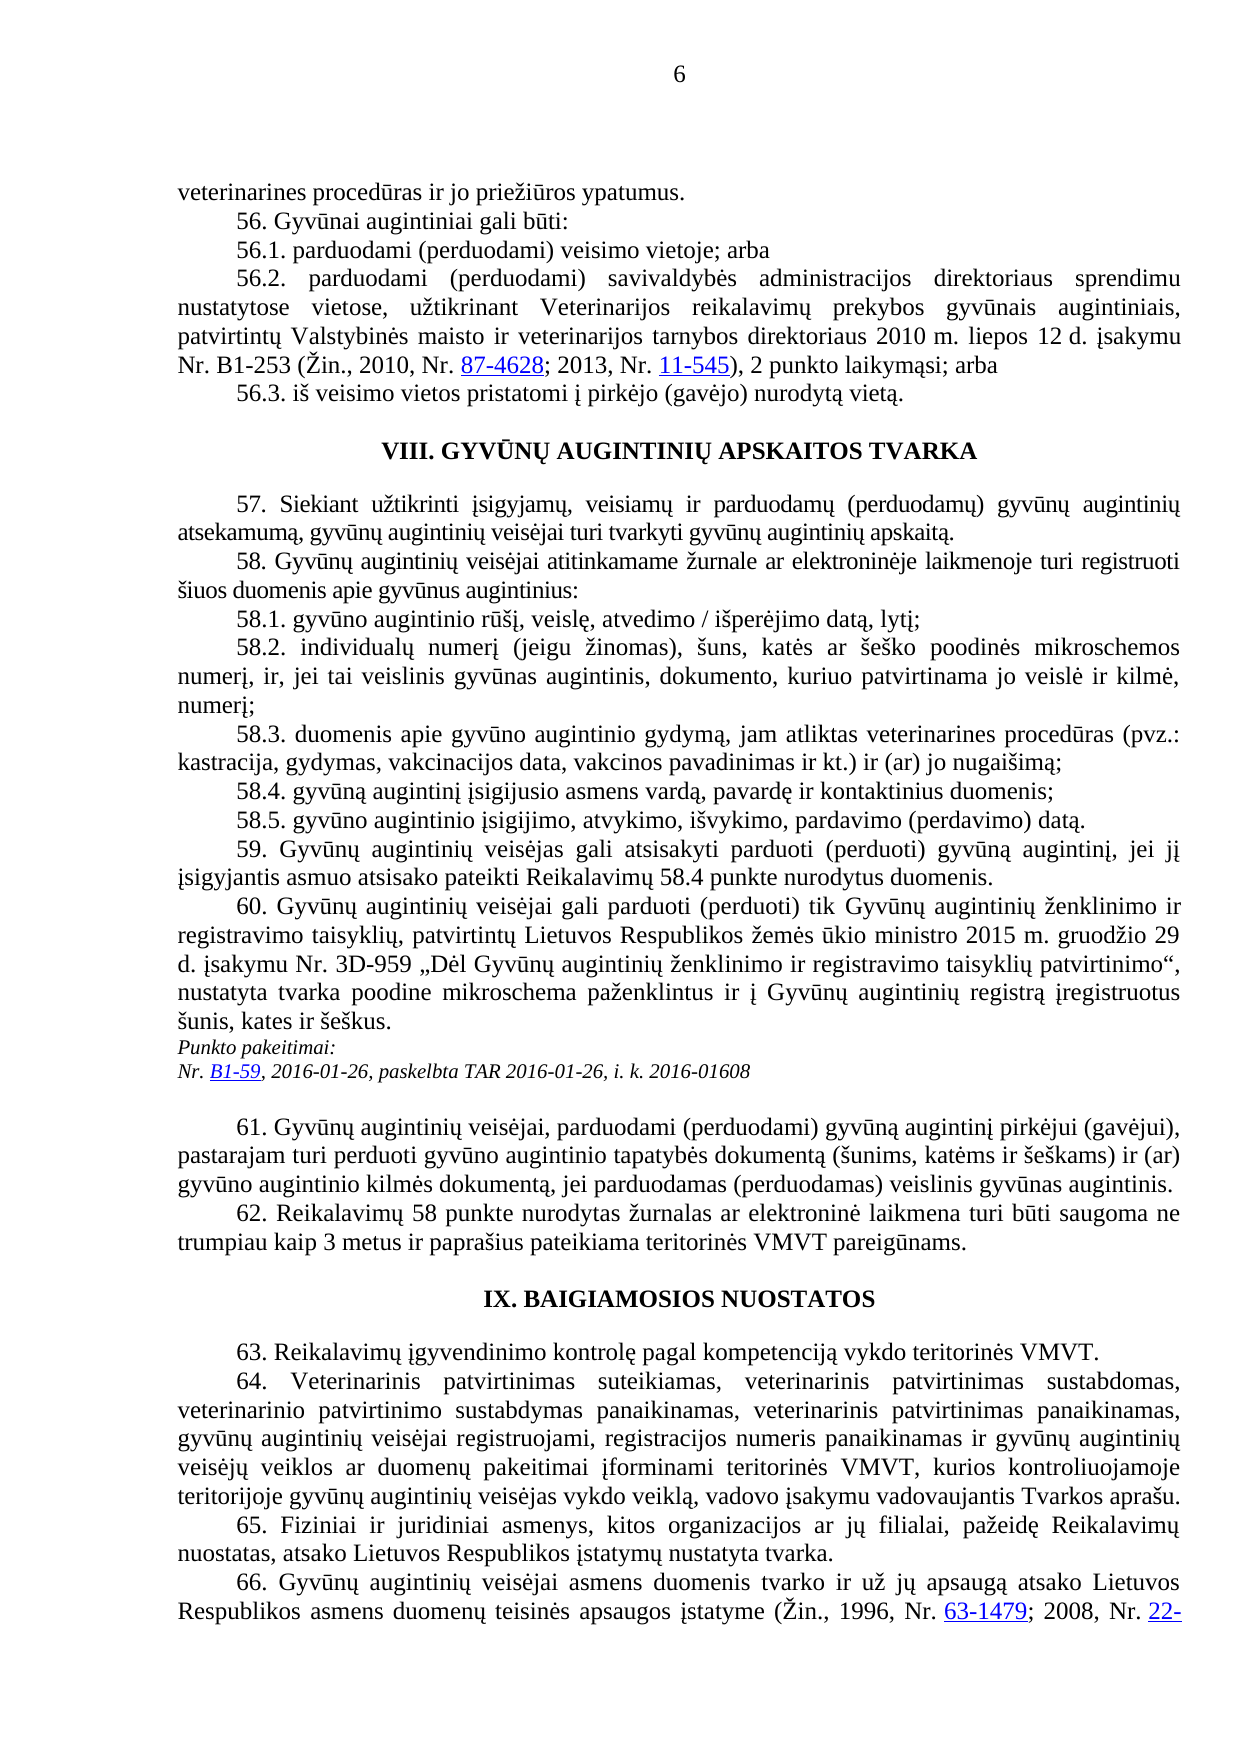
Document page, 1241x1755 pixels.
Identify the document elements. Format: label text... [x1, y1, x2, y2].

text 58.4. gyvūną augintinį įsigijusio asmens vardą, pavardę ir kontaktinius duomenis; [177, 776, 1181, 805]
text IX. BAIGIAMOSIOS NUOSTATOS [177, 1284, 1181, 1313]
text 60. Gyvūnų augintinių veisėjai gali parduoti (perduoti) tik Gyvūnų augintinių ženklinimo ir registravimo taisyklių, patvirtintų Lietuvos Respublikos žemės ūkio ministro 2015 m. gruodžio 29 d. įsakymu Nr. 3D-959 „Dėl Gyvūnų augintinių ženklinimo ir registravimo taisyklių patvirtinimo“, nustatyta tvarka poodine mikroschema paženklintus ir į Gyvūnų augintinių registrą įregistruotus šunis, kates ir šeškus. [177, 891, 1181, 1035]
text 66. Gyvūnų augintinių veisėjai asmens duomenis tvarko ir už jų apsaugą atsako Lietuvos Respublikos asmens duomenų teisinės apsaugos įstatyme (Žin., 1996, Nr. 63-1479; 2008, Nr. 22- [177, 1567, 1181, 1625]
text 58.2. individualų numerį (jeigu žinomas), šuns, katės ar šeško poodinės mikroschemos numerį, ir, jei tai veislinis gyvūnas augintinis, dokumento, kuriuo patvirtinama jo veislė ir kilmė, numerį; [177, 632, 1181, 719]
text 56.3. iš veisimo vietos pristatomi į pirkėjo (gavėjo) nurodytą vietą. [177, 378, 1181, 407]
text Nr. B1-59, 2016-01-26, paskelbta TAR 2016-01-26, i. k. 2016-01608 [177, 1059, 1181, 1083]
text 65. Fiziniai ir juridiniai asmenys, kitos organizacijos ar jų filialai, pažeidę Reikalavimų nuostatas, atsako Lietuvos Respublikos įstatymų nustatyta tvarka. [177, 1510, 1181, 1567]
text Punkto pakeitimai: [177, 1035, 1181, 1059]
text 64. Veterinarinis patvirtinimas suteikiamas, veterinarinis patvirtinimas sustabdomas, veterinarinio patvirtinimo sustabdymas panaikinamas, veterinarinis patvirtinimas panaikinamas, gyvūnų augintinių veisėjai registruojami, registracijos numeris panaikinamas ir gyvūnų augintinių veisėjų veiklos ar duomenų pakeitimai įforminami teritorinės VMVT, kurios kontroliuojamoje teritorijoje gyvūnų augintinių veisėjas vykdo veiklą, vadovo įsakymu vadovaujantis Tvarkos aprašu. [177, 1366, 1181, 1510]
text 59. Gyvūnų augintinių veisėjas gali atsisakyti parduoti (perduoti) gyvūną augintinį, jei jį įsigyjantis asmuo atsisako pateikti Reikalavimų 58.4 punkte nurodytus duomenis. [177, 834, 1181, 891]
text 58. Gyvūnų augintinių veisėjai atitinkamame žurnale ar elektroninėje laikmenoje turi registruoti šiuos duomenis apie gyvūnus augintinius: [177, 546, 1181, 604]
text VIII. GYVŪNŲ AUGINTINIŲ APSKAITOS TVARKA [177, 436, 1181, 465]
text 58.5. gyvūno augintinio įsigijimo, atvykimo, išvykimo, pardavimo (perdavimo) datą. [177, 805, 1181, 834]
text 56.2. parduodami (perduodami) savivaldybės administracijos direktoriaus sprendimu nustatytose vietose, užtikrinant Veterinarijos reikalavimų prekybos gyvūnais augintiniais, patvirtintų Valstybinės maisto ir veterinarijos tarnybos direktoriaus 2010 m. liepos 12 d. įsakymu Nr. B1-253 (Žin., 2010, Nr. 87-4628; 2013, Nr. 11-545), 2 punkto laikymąsi; arba [177, 263, 1181, 378]
text veterinarines procedūras ir jo priežiūros ypatumus. [177, 177, 1181, 206]
text 56. Gyvūnai augintiniai gali būti: [177, 206, 1181, 235]
text 57. Siekiant užtikrinti įsigyjamų, veisiamų ir parduodamų (perduodamų) gyvūnų augintinių atsekamumą, gyvūnų augintinių veisėjai turi tvarkyti gyvūnų augintinių apskaitą. [177, 489, 1181, 546]
text 62. Reikalavimų 58 punkte nurodytas žurnalas ar elektroninė laikmena turi būti saugoma ne trumpiau kaip 3 metus ir paprašius pateikiama teritorinės VMVT pareigūnams. [177, 1198, 1181, 1256]
text 56.1. parduodami (perduodami) veisimo vietoje; arba [177, 235, 1181, 263]
text 58.3. duomenis apie gyvūno augintinio gydymą, jam atliktas veterinarines procedūras (pvz.: kastracija, gydymas, vakcinacijos data, vakcinos pavadinimas ir kt.) ir (ar) jo nugaišimą; [177, 719, 1181, 776]
text 61. Gyvūnų augintinių veisėjai, parduodami (perduodami) gyvūną augintinį pirkėjui (gavėjui), pastarajam turi perduoti gyvūno augintinio tapatybės dokumentą (šunims, katėms ir šeškams) ir (ar) gyvūno augintinio kilmės dokumentą, jei parduodamas (perduodamas) veislinis gyvūnas augintinis. [177, 1112, 1181, 1198]
text 58.1. gyvūno augintinio rūšį, veislę, atvedimo / išperėjimo datą, lytį; [177, 604, 1181, 632]
text 63. Reikalavimų įgyvendinimo kontrolę pagal kompetenciją vykdo teritorinės VMVT. [177, 1337, 1181, 1366]
